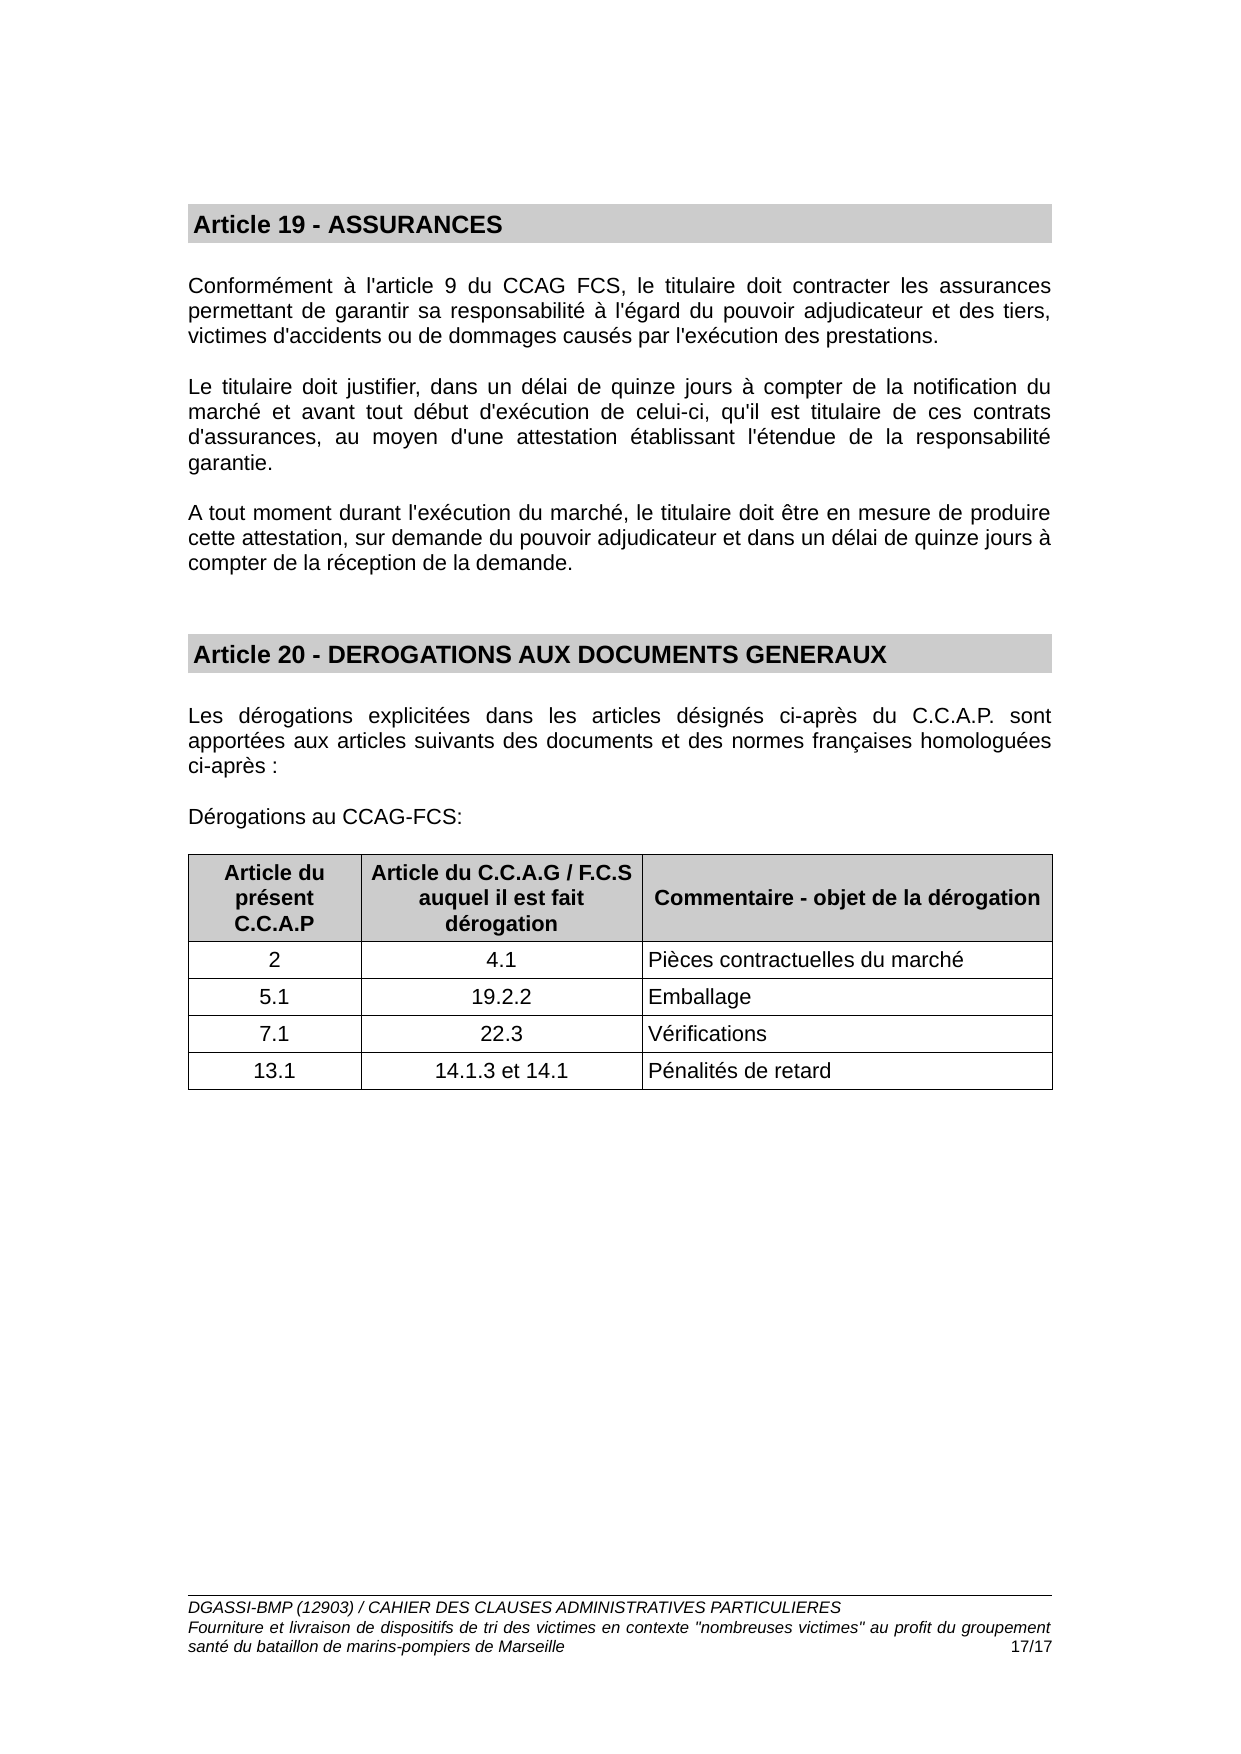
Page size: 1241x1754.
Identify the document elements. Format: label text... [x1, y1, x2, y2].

table_header Commentaire - objet de la dérogation [643, 855, 1052, 941]
table_cell Emballage [643, 979, 1052, 1015]
table_cell 4.1 [362, 942, 642, 978]
table_cell 5.1 [189, 979, 361, 1015]
table_cell 13.1 [189, 1053, 361, 1088]
subtitle DEROGATIONS AUX DOCUMENTS GENERAUX [190, 637, 1050, 671]
text Dérogations au CCAG-FCS: [188, 804, 1052, 829]
text Les dérogations explicitées dans les articles désignés ci-après du C.C.A.P. sont apportées aux articles suivants des documents et des normes françaises homologuées ci-après : [188, 703, 1052, 779]
table_cell 14.1.3 et 14.1 [362, 1053, 642, 1088]
table_cell 19.2.2 [362, 979, 642, 1015]
table_cell Pièces contractuelles du marché [643, 942, 1052, 978]
table_cell Vérifications [643, 1016, 1052, 1052]
table_cell Pénalités de retard [643, 1053, 1052, 1088]
subtitle ASSURANCES [190, 207, 1050, 241]
text Conformément à l'article 9 du CCAG FCS, le titulaire doit contracter les assurances permettant de garantir sa responsabilité à l'égard du pouvoir adjudicateur et des tiers, victimes d'accidents ou de dommages causés par l'exécution des prestations. [188, 273, 1052, 349]
table_header Article du C.C.A.G / F.C.S auquel il est fait dérogation [362, 855, 642, 941]
table_header Article du présent C.C.A.P [189, 855, 361, 941]
text A tout moment durant l'exécution du marché, le titulaire doit être en mesure de produire cette attestation, sur demande du pouvoir adjudicateur et dans un délai de quinze jours à compter de la réception de la demande. [188, 500, 1052, 576]
table_cell 7.1 [189, 1016, 361, 1052]
text Le titulaire doit justifier, dans un délai de quinze jours à compter de la notification du marché et avant tout début d'exécution de celui-ci, qu'il est titulaire de ces contrats d'assurances, au moyen d'une attestation établissant l'étendue de la responsabilité garantie. [188, 374, 1052, 475]
table_cell 22.3 [362, 1016, 642, 1052]
table_cell 2 [189, 942, 361, 978]
